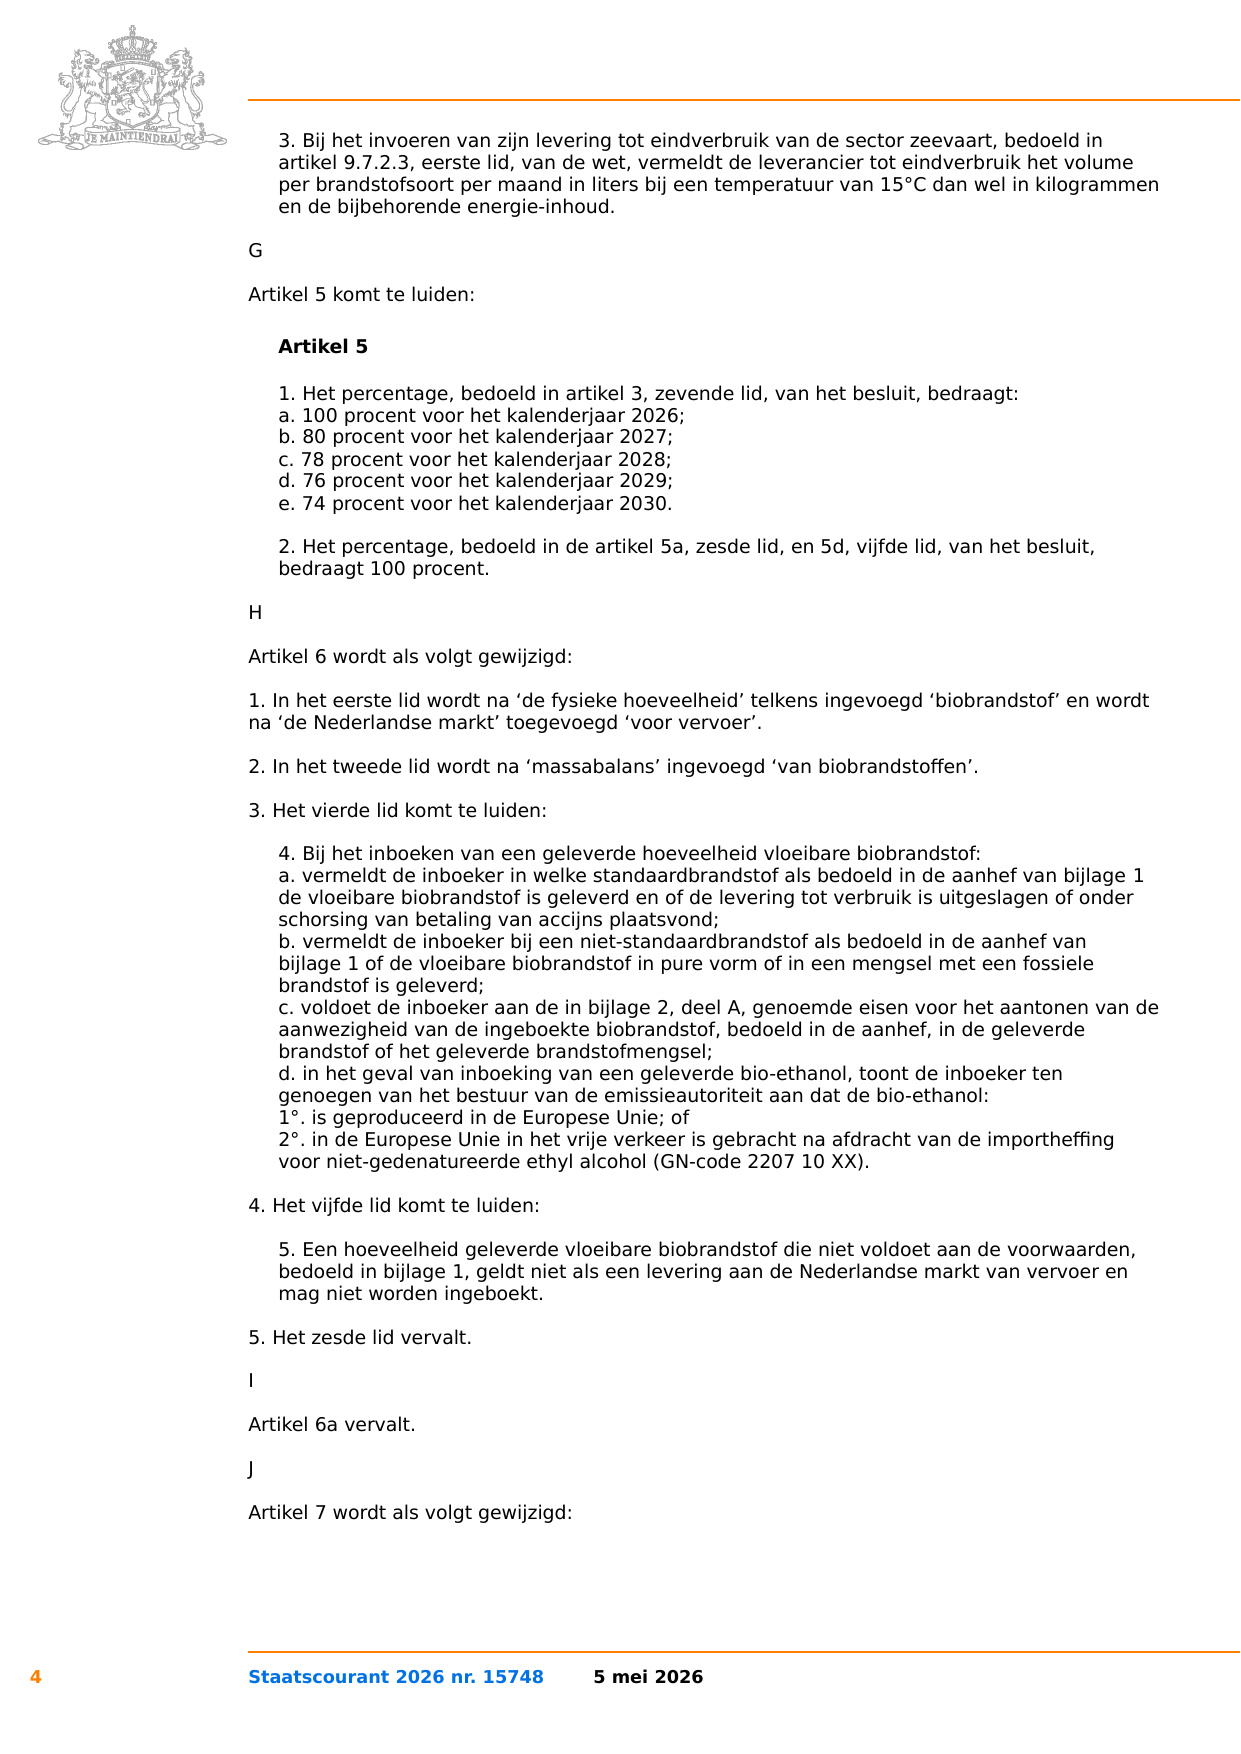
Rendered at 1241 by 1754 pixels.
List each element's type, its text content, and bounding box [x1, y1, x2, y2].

text 1. In het eerste lid wordt na ‘de fysieke hoeveelheid’ telkens ingevoegd ‘biobrandstof’ en wordt na ‘de Nederlandse markt’ toegevoegd ‘voor vervoer’. [248, 690, 1163, 734]
text H [248, 602, 1163, 624]
text 4. Het vijfde lid komt te luiden: [248, 1195, 1163, 1217]
text Artikel 6a vervalt. [248, 1414, 1163, 1436]
text 2. In het tweede lid wordt na ‘massabalans’ ingevoegd ‘van biobrandstoffen’. [248, 756, 1163, 778]
text G [248, 240, 1163, 262]
text 3. Bij het invoeren van zijn levering tot eindverbruik van de sector zeevaart, bedoeld in artikel 9.7.2.3, eerste lid, van de wet, vermeldt de leverancier tot eindverbruik het volume per brandstofsoort per maand in liters bij een temperatuur van 15°C dan wel in kilogrammen en de bijbehorende energie-inhoud. [278, 130, 1163, 218]
subtitle Artikel 5 [278, 336, 1163, 357]
text 2. Het percentage, bedoeld in de artikel 5a, zesde lid, en 5d, vijfde lid, van het besluit, bedraagt 100 procent. [278, 536, 1163, 580]
text Artikel 7 wordt als volgt gewijzigd: [248, 1502, 1163, 1524]
text 5. Een hoeveelheid geleverde vloeibare biobrandstof die niet voldoet aan de voorwaarden, bedoeld in bijlage 1, geldt niet als een levering aan de Nederlandse markt van vervoer en mag niet worden ingeboekt. [278, 1239, 1163, 1305]
text d. 76 procent voor het kalenderjaar 2029; [278, 470, 1163, 492]
text b. 80 procent voor het kalenderjaar 2027; [278, 426, 1163, 448]
text a. vermeldt de inboeker in welke standaardbrandstof als bedoeld in de aanhef van bijlage 1 de vloeibare biobrandstof is geleverd en of de levering tot verbruik is uitgeslagen of onder schorsing van betaling van accijns plaatsvond; [278, 865, 1163, 931]
text c. 78 procent voor het kalenderjaar 2028; [278, 448, 1163, 470]
text c. voldoet de inboeker aan de in bijlage 2, deel A, genoemde eisen voor het aantonen van de aanwezigheid van de ingeboekte biobrandstof, bedoeld in de aanhef, in de geleverde brandstof of het geleverde brandstofmengsel; [278, 997, 1163, 1063]
text I [248, 1370, 1163, 1392]
text 1°. is geproduceerd in de Europese Unie; of [278, 1107, 1163, 1129]
picture [38, 25, 227, 150]
text e. 74 procent voor het kalenderjaar 2030. [278, 492, 1163, 514]
text 2°. in de Europese Unie in het vrije verkeer is gebracht na afdracht van de importheffing voor niet-gedenatureerde ethyl alcohol (GN-code 2207 10 XX). [278, 1129, 1163, 1173]
text Artikel 5 komt te luiden: [248, 283, 1163, 306]
text 5. Het zesde lid vervalt. [248, 1327, 1163, 1348]
text d. in het geval van inboeking van een geleverde bio-ethanol, toont de inboeker ten genoegen van het bestuur van de emissieautoriteit aan dat de bio-ethanol: [278, 1063, 1163, 1107]
text 1. Het percentage, bedoeld in artikel 3, zevende lid, van het besluit, bedraagt: [278, 382, 1163, 404]
text b. vermeldt de inboeker bij een niet-standaardbrandstof als bedoeld in de aanhef van bijlage 1 of de vloeibare biobrandstof in pure vorm of in een mengsel met een fossiele brandstof is geleverd; [278, 931, 1163, 997]
text 3. Het vierde lid komt te luiden: [248, 799, 1163, 821]
text Artikel 6 wordt als volgt gewijzigd: [248, 646, 1163, 668]
text a. 100 procent voor het kalenderjaar 2026; [278, 404, 1163, 426]
text 4. Bij het inboeken van een geleverde hoeveelheid vloeibare biobrandstof: [278, 843, 1163, 865]
text J [248, 1458, 1163, 1480]
